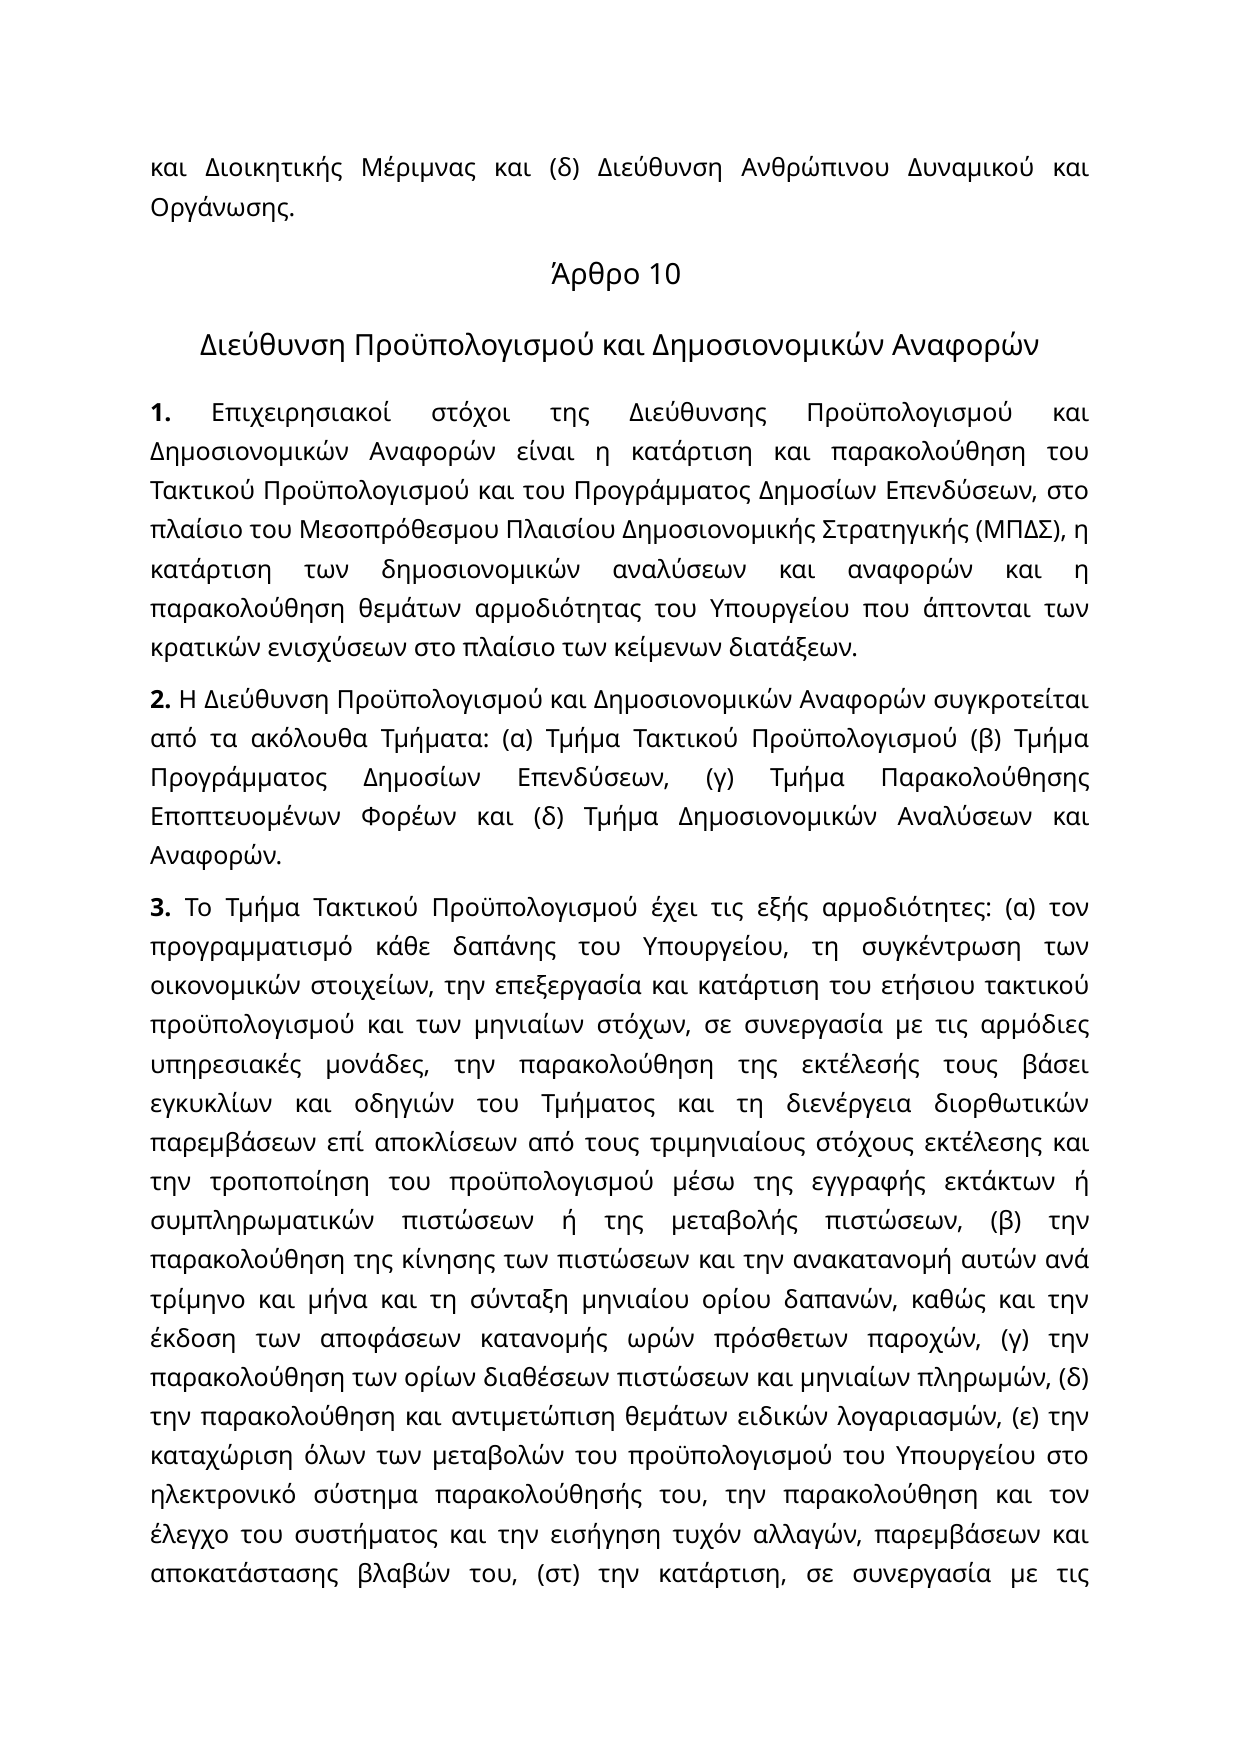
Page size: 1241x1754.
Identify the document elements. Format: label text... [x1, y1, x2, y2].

subtitle Διεύθυνση Προϋπολογισμού και Δημοσιονομικών Αναφορών [150, 324, 1090, 364]
text 3. Το Τμήμα Τακτικού Προϋπολογισμού έχει τις εξής αρμοδιότητες: (α) τον προγραμματισμό κάθε δαπάνης του Υπουργείου, τη συγκέντρωση των οικονομικών στοιχείων, την επεξεργασία και κατάρτιση του ετήσιου τακτικού προϋπολογισμού και των μηνιαίων στόχων, σε συνεργασία με τις αρμόδιες υπηρεσιακές μονάδες, την παρακολούθηση της εκτέλεσής τους βάσει εγκυκλίων και οδηγιών του Τμήματος και τη διενέργεια διορθωτικών παρεμβάσεων επί αποκλίσεων από τους τριμηνιαίους στόχους εκτέλεσης και την τροποποίηση του προϋπολογισμού μέσω της εγγραφής εκτάκτων ή συμπληρωματικών πιστώσεων ή της μεταβολής πιστώσεων, (β) την παρακολούθηση της κίνησης των πιστώσεων και την ανακατανομή αυτών ανά τρίμηνο και μήνα και τη σύνταξη μηνιαίου ορίου δαπανών, καθώς και την έκδοση των αποφάσεων κατανομής ωρών πρόσθετων παροχών, (γ) την παρακολούθηση των ορίων διαθέσεων πιστώσεων και μηνιαίων πληρωμών, (δ) την παρακολούθηση και αντιμετώπιση θεμάτων ειδικών λογαριασμών, (ε) την καταχώριση όλων των μεταβολών του προϋπολογισμού του Υπουργείου στο ηλεκτρονικό σύστημα παρακολούθησής του, την παρακολούθηση και τον έλεγχο του συστήματος και την εισήγηση τυχόν αλλαγών, παρεμβάσεων και αποκατάστασης βλαβών του, (στ) την κατάρτιση, σε συνεργασία με τις [150, 889, 1090, 1589]
text 2. Η Διεύθυνση Προϋπολογισμού και Δημοσιονομικών Αναφορών συγκροτείται από τα ακόλουθα Τμήματα: (α) Τμήμα Τακτικού Προϋπολογισμού (β) Τμήμα Προγράμματος Δημοσίων Επενδύσεων, (γ) Τμήμα Παρακολούθησης Εποπτευομένων Φορέων και (δ) Τμήμα Δημοσιονομικών Αναλύσεων και Αναφορών. [150, 681, 1090, 872]
subtitle Άρθρο 10 [150, 253, 1090, 293]
text και Διοικητικής Μέριμνας και (δ) Διεύθυνση Ανθρώπινου Δυναμικού και Οργάνωσης. [150, 150, 1090, 223]
text 1. Επιχειρησιακοί στόχοι της Διεύθυνσης Προϋπολογισμού και Δημοσιονομικών Αναφορών είναι η κατάρτιση και παρακολούθηση του Τακτικού Προϋπολογισμού και του Προγράμματος Δημοσίων Επενδύσεων, στο πλαίσιο του Μεσοπρόθεσμου Πλαισίου Δημοσιονομικής Στρατηγικής (ΜΠΔΣ), η κατάρτιση των δημοσιονομικών αναλύσεων και αναφορών και η παρακολούθηση θεμάτων αρμοδιότητας του Υπουργείου που άπτονται των κρατικών ενισχύσεων στο πλαίσιο των κείμενων διατάξεων. [150, 394, 1090, 664]
